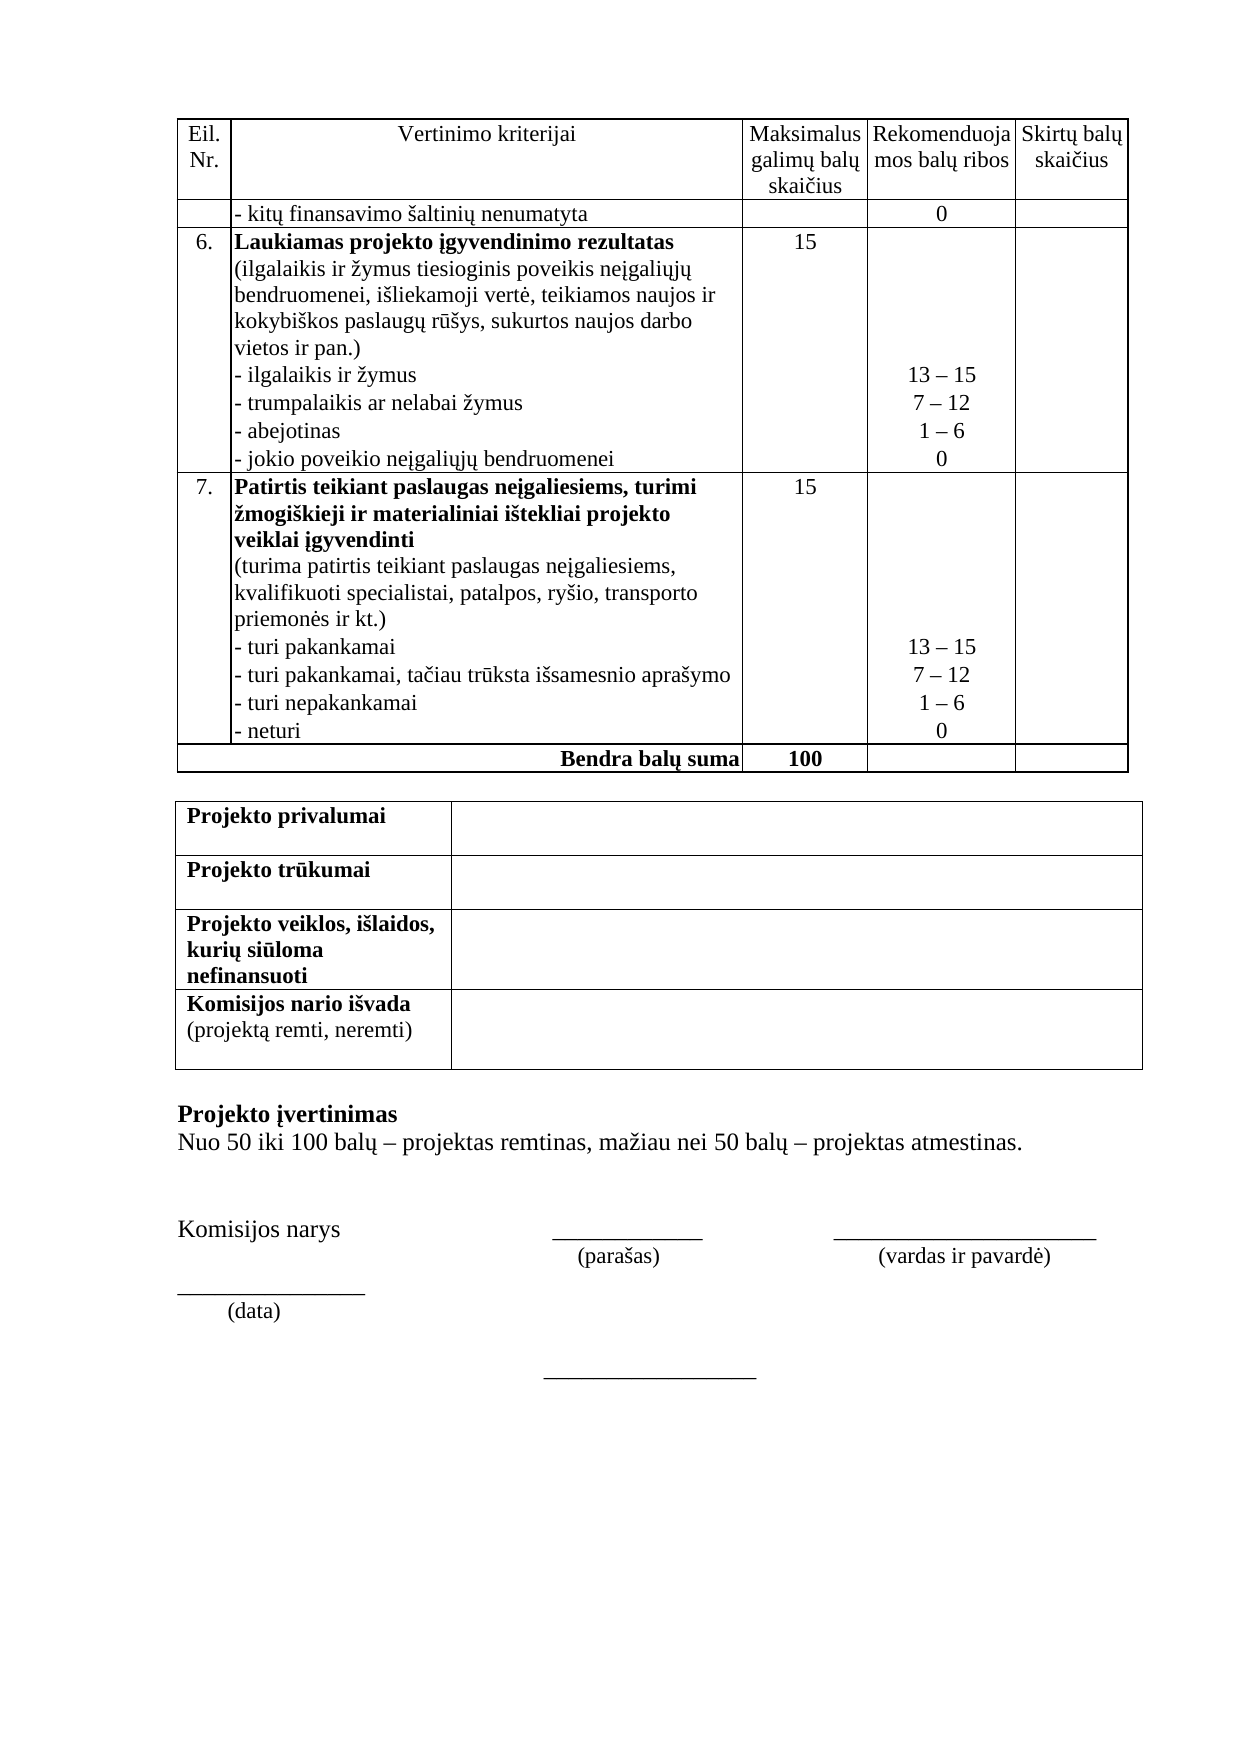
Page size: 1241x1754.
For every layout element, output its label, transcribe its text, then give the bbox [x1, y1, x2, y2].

table_cell [743, 687, 867, 715]
table_cell Projekto trūkumai [176, 856, 451, 909]
table_header [452, 802, 1142, 855]
table_cell 13 – 15 [868, 360, 1015, 388]
table_cell 7 – 12 [868, 659, 1015, 687]
text _________________ [177, 1353, 1122, 1381]
table_cell Projekto veiklos, išlaidos, kurių siūloma nefinansuoti [176, 910, 451, 989]
table_cell - turi pakankamai, tačiau trūksta išsamesnio aprašymo [232, 659, 742, 687]
table_cell 100 [743, 745, 867, 771]
text (parašas) (vardas ir pavardė) [577, 1242, 1122, 1269]
table_cell 0 [868, 444, 1015, 472]
table_cell [452, 910, 1142, 989]
table_cell [1016, 200, 1127, 227]
table_cell [1016, 745, 1127, 771]
table_cell 15 [743, 228, 867, 360]
table_cell 1 – 6 [868, 687, 1015, 715]
table_cell [452, 856, 1142, 909]
table_cell [868, 745, 1015, 771]
table_cell [178, 200, 230, 227]
table_cell [868, 228, 1015, 360]
text (data) [227, 1298, 1122, 1324]
table_cell - turi pakankamai [232, 631, 742, 659]
table_cell [743, 200, 867, 227]
table_cell [1016, 473, 1127, 743]
table_cell 6. [178, 228, 230, 472]
table_cell [452, 990, 1142, 1069]
table_cell 0 [868, 715, 1015, 743]
table_cell Bendra balų suma [178, 745, 742, 771]
table_cell [743, 715, 867, 743]
table_header Skirtų balų skaičius [1016, 120, 1127, 199]
text Projekto įvertinimas [177, 1099, 1122, 1127]
table_header Eil. Nr. [178, 120, 230, 199]
table_cell - ilgalaikis ir žymus [232, 360, 742, 388]
table_cell [868, 473, 1015, 631]
table_cell - kitų finansavimo šaltinių nenumatyta [232, 200, 742, 227]
table_cell - abejotinas [232, 416, 742, 444]
table_cell 13 – 15 [868, 631, 1015, 659]
table_cell 1 – 6 [868, 416, 1015, 444]
text Komisijos narys ____________ _____________________ [177, 1214, 1122, 1242]
table_cell [743, 388, 867, 416]
table_cell 7 – 12 [868, 388, 1015, 416]
table_cell Komisijos nario išvada (projektą remti, neremti) [176, 990, 451, 1069]
table_cell [743, 659, 867, 687]
table_header Projekto privalumai [176, 802, 451, 855]
table_cell - jokio poveikio neįgaliųjų bendruomenei [232, 444, 742, 472]
table_cell [743, 360, 867, 388]
table_cell [743, 444, 867, 472]
table_header Rekomenduojamos balų ribos [868, 120, 1015, 199]
table_header Vertinimo kriterijai [232, 120, 742, 199]
text Nuo 50 iki 100 balų – projektas remtinas, mažiau nei 50 balų – projektas atmestinas. [177, 1127, 1122, 1156]
table_cell - turi nepakankamai [232, 687, 742, 715]
table_cell - trumpalaikis ar nelabai žymus [232, 388, 742, 416]
table_cell - neturi [232, 715, 742, 743]
table_cell Laukiamas projekto įgyvendinimo rezultatas (ilgalaikis ir žymus tiesioginis poveikis neįgaliųjų bendruomenei, išliekamoji vertė, teikiamos naujos ir kokybiškos paslaugų rūšys, sukurtos naujos darbo vietos ir pan.) [232, 228, 742, 360]
table_cell Patirtis teikiant paslaugas neįgaliesiems, turimi žmogiškieji ir materialiniai ištekliai projekto veiklai įgyvendinti (turima patirtis teikiant paslaugas neįgaliesiems, kvalifikuoti specialistai, patalpos, ryšio, transporto priemonės ir kt.) [232, 473, 742, 631]
table_header Maksimalus galimų balų skaičius [743, 120, 867, 199]
table_cell 0 [868, 200, 1015, 227]
table_cell [743, 631, 867, 659]
table_cell [743, 416, 867, 444]
text _______________ [177, 1269, 1122, 1298]
table_cell 15 [743, 473, 867, 631]
table_cell 7. [178, 473, 230, 743]
table_cell [1016, 228, 1127, 472]
